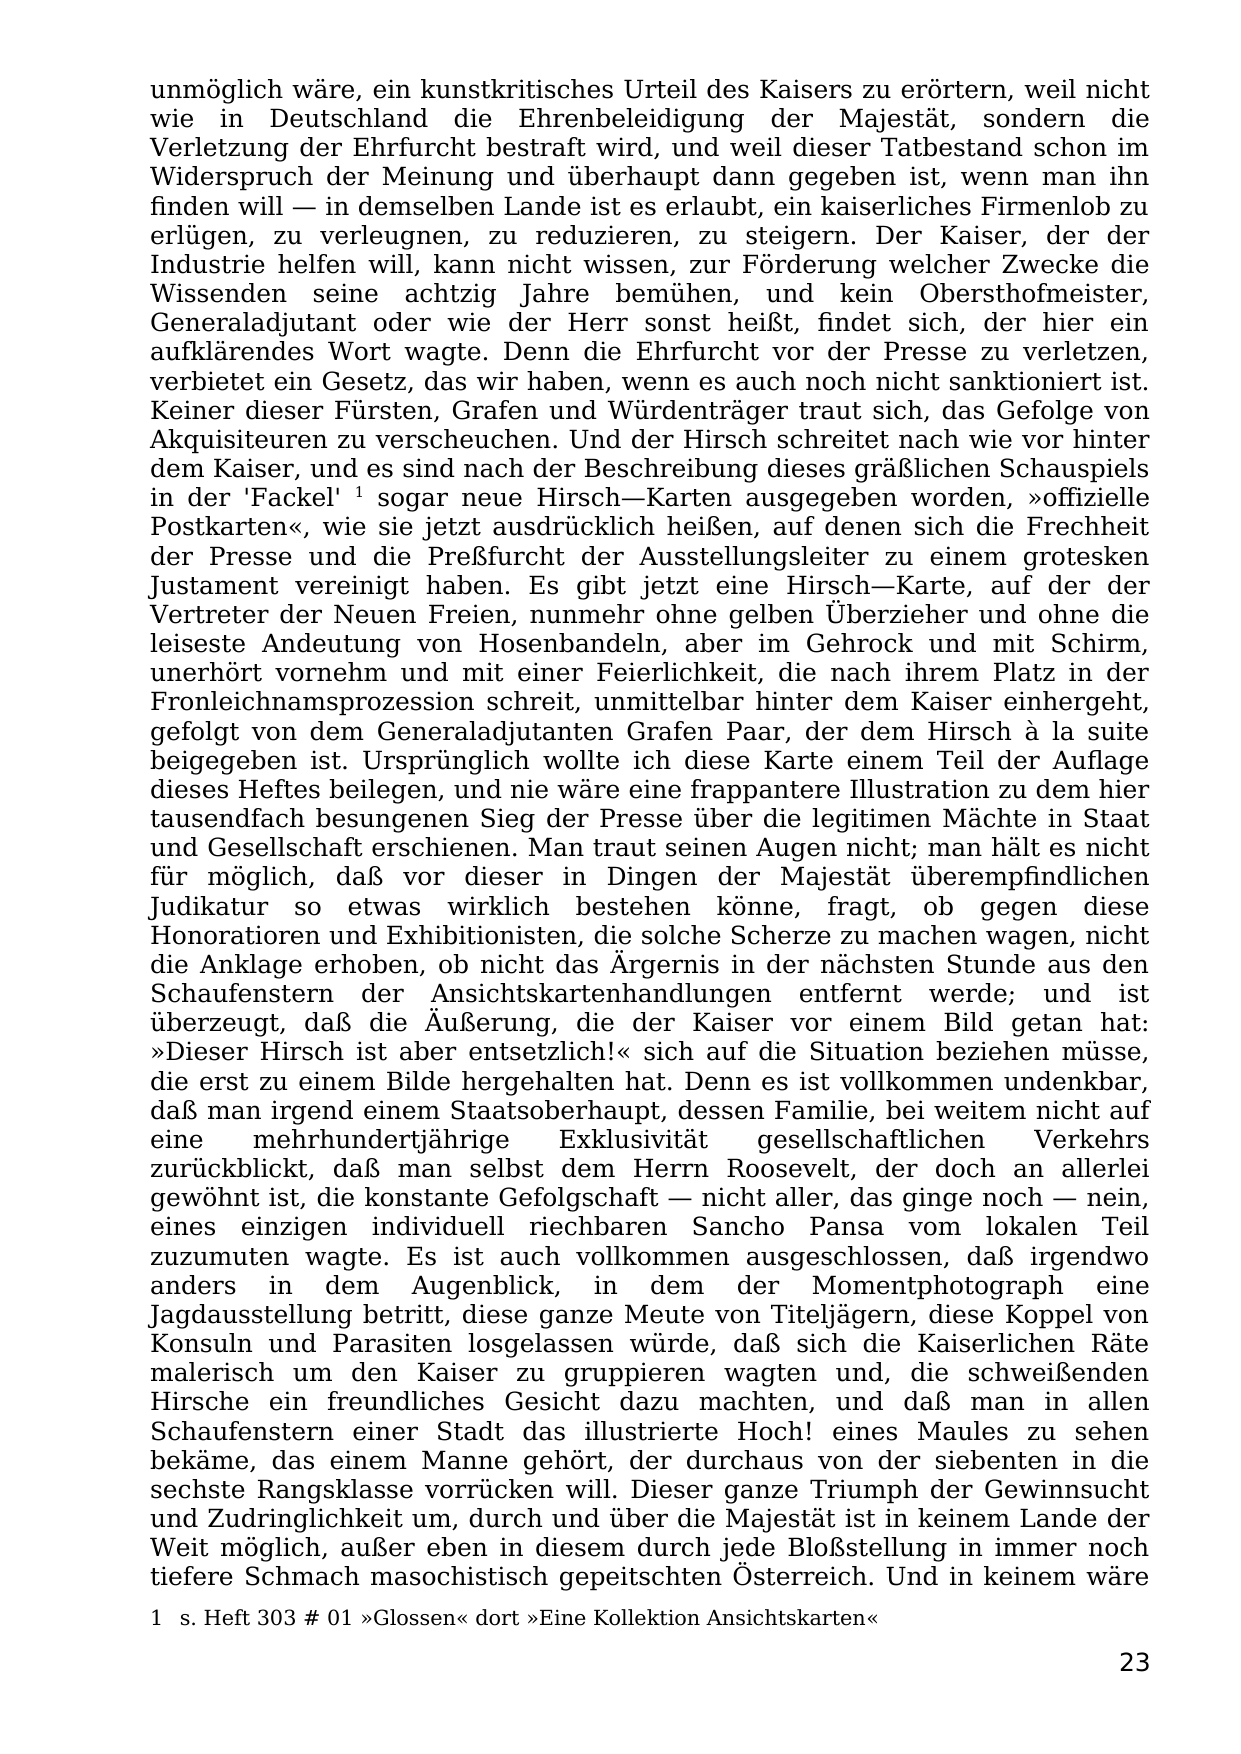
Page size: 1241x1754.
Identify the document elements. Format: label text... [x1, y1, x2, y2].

text unmöglich wäre, ein kunstkritisches Urteil des Kaisers zu erörtern, weil nicht wie in Deutschland die Ehrenbeleidigung der Majestät, sondern die Verletzung der Ehrfurcht bestraft wird, und weil dieser Tatbestand schon im Widerspruch der Meinung und überhaupt dann gegeben ist, wenn man ihn finden will — in demselben Lande ist es erlaubt, ein kaiserliches Firmenlob zu erlügen, zu verleugnen, zu reduzieren, zu steigern. Der Kaiser, der der Industrie helfen will, kann nicht wissen, zur Förderung welcher Zwecke die Wissenden seine achtzig Jahre bemühen, und kein Obersthofmeister, Generaladjutant oder wie der Herr sonst heißt, findet sich, der hier ein aufklärendes Wort wagte. Denn die Ehrfurcht vor der Presse zu verletzen, verbietet ein Gesetz, das wir haben, wenn es auch noch nicht sanktioniert ist. Keiner dieser Fürsten, Grafen und Würdenträger traut sich, das Gefolge von Akquisiteuren zu verscheuchen. Und der Hirsch schreitet nach wie vor hinter dem Kaiser, und es sind nach der Beschreibung dieses gräßlichen Schauspiels in der 'Fackel' sogar neue Hirsch—Karten ausgegeben worden, »offizielle Postkarten«, wie sie jetzt ausdrücklich heißen, auf denen sich die Frechheit der Presse und die Preßfurcht der Ausstellungsleiter zu einem grotesken Justament vereinigt haben. Es gibt jetzt eine Hirsch—Karte, auf der der Vertreter der Neuen Freien, nunmehr ohne gelben Überzieher und ohne die leiseste Andeutung von Hosenbandeln, aber im Gehrock und mit Schirm, unerhört vornehm und mit einer Feierlichkeit, die nach ihrem Platz in der Fronleichnamsprozession schreit, unmittelbar hinter dem Kaiser einhergeht, gefolgt von dem Generaladjutanten Grafen Paar, der dem Hirsch à la suite beigegeben ist. Ursprünglich wollte ich diese Karte einem Teil der Auflage dieses Heftes beilegen, und nie wäre eine frappantere Illustration zu dem hier tausendfach besungenen Sieg der Presse über die legitimen Mächte in Staat und Gesellschaft erschienen. Man traut seinen Augen nicht; man hält es nicht für möglich, daß vor dieser in Dingen der Majestät überempfindlichen Judikatur so etwas wirklich bestehen könne, fragt, ob gegen diese Honoratioren und Exhibitionisten, die solche Scherze zu machen wagen, nicht die Anklage erhoben, ob nicht das Ärgernis in der nächsten Stunde aus den Schaufenstern der Ansichtskartenhandlungen entfernt werde; und ist überzeugt, daß die Äußerung, die der Kaiser vor einem Bild getan hat: »Dieser Hirsch ist aber entsetzlich!« sich auf die Situation beziehen müsse, die erst zu einem Bilde hergehalten hat. Denn es ist vollkommen undenkbar, daß man irgend einem Staatsoberhaupt, dessen Familie, bei weitem nicht auf eine mehrhundertjährige Exklusivität gesellschaftlichen Verkehrs zurückblickt, daß man selbst dem Herrn Roosevelt, der doch an allerlei gewöhnt ist, die konstante Gefolgschaft — nicht aller, das ginge noch — nein, eines einzigen individuell riechbaren Sancho Pansa vom lokalen Teil zuzumuten wagte. Es ist auch vollkommen ausgeschlossen, daß irgendwo anders in dem Augenblick, in dem der Momentphotograph eine Jagdausstellung betritt, diese ganze Meute von Titeljägern, diese Koppel von Konsuln und Parasiten losgelassen würde, daß sich die Kaiserlichen Räte malerisch um den Kaiser zu gruppieren wagten und, die schweißenden Hirsche ein freundliches Gesicht dazu machten, und daß man in allen Schaufenstern einer Stadt das illustrierte Hoch! eines Maules zu sehen bekäme, das einem Manne gehört, der durchaus von der siebenten in die sechste Rangsklasse vorrücken will. Dieser ganze Triumph der Gewinnsucht und Zudringlichkeit um, durch und über die Majestät ist in keinem Lande der Weit möglich, außer eben in diesem durch jede Bloßstellung in immer noch tiefere Schmach masochistisch gepeitschten Österreich. Und in keinem wäre [150, 75, 1151, 1592]
text s. Heft 303 # 01 »Glossen« dort »Eine Kollektion Ansichtskarten« [150, 1606, 1151, 1631]
